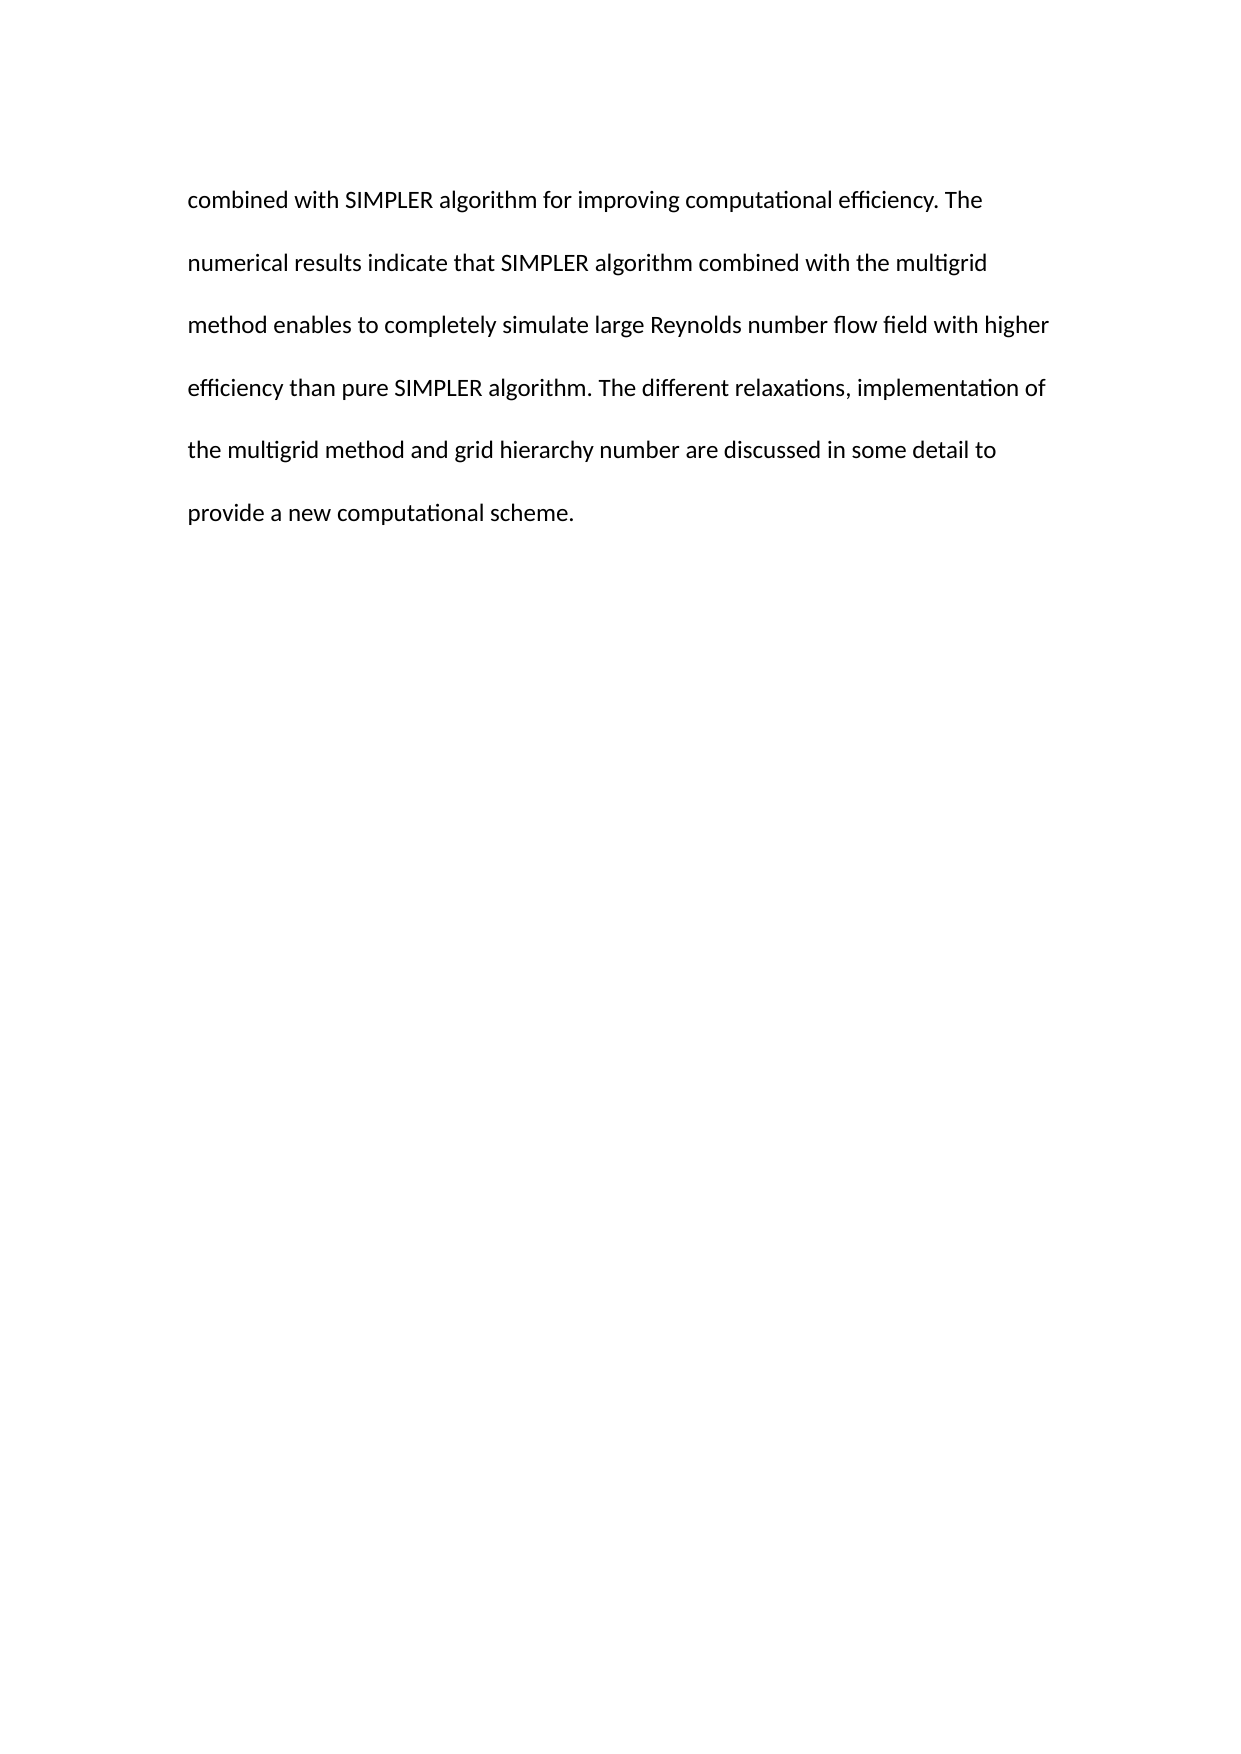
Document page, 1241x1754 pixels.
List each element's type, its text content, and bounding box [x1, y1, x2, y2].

text combined with SIMPLER algorithm for improving computational efficiency. The numerical results indicate that SIMPLER algorithm combined with the multigrid method enables to completely simulate large Reynolds number flow field with higher efficiency than pure SIMPLER algorithm. The different relaxations, implementation of the multigrid method and grid hierarchy number are discussed in some detail to provide a new computational scheme. [187, 158, 1053, 533]
